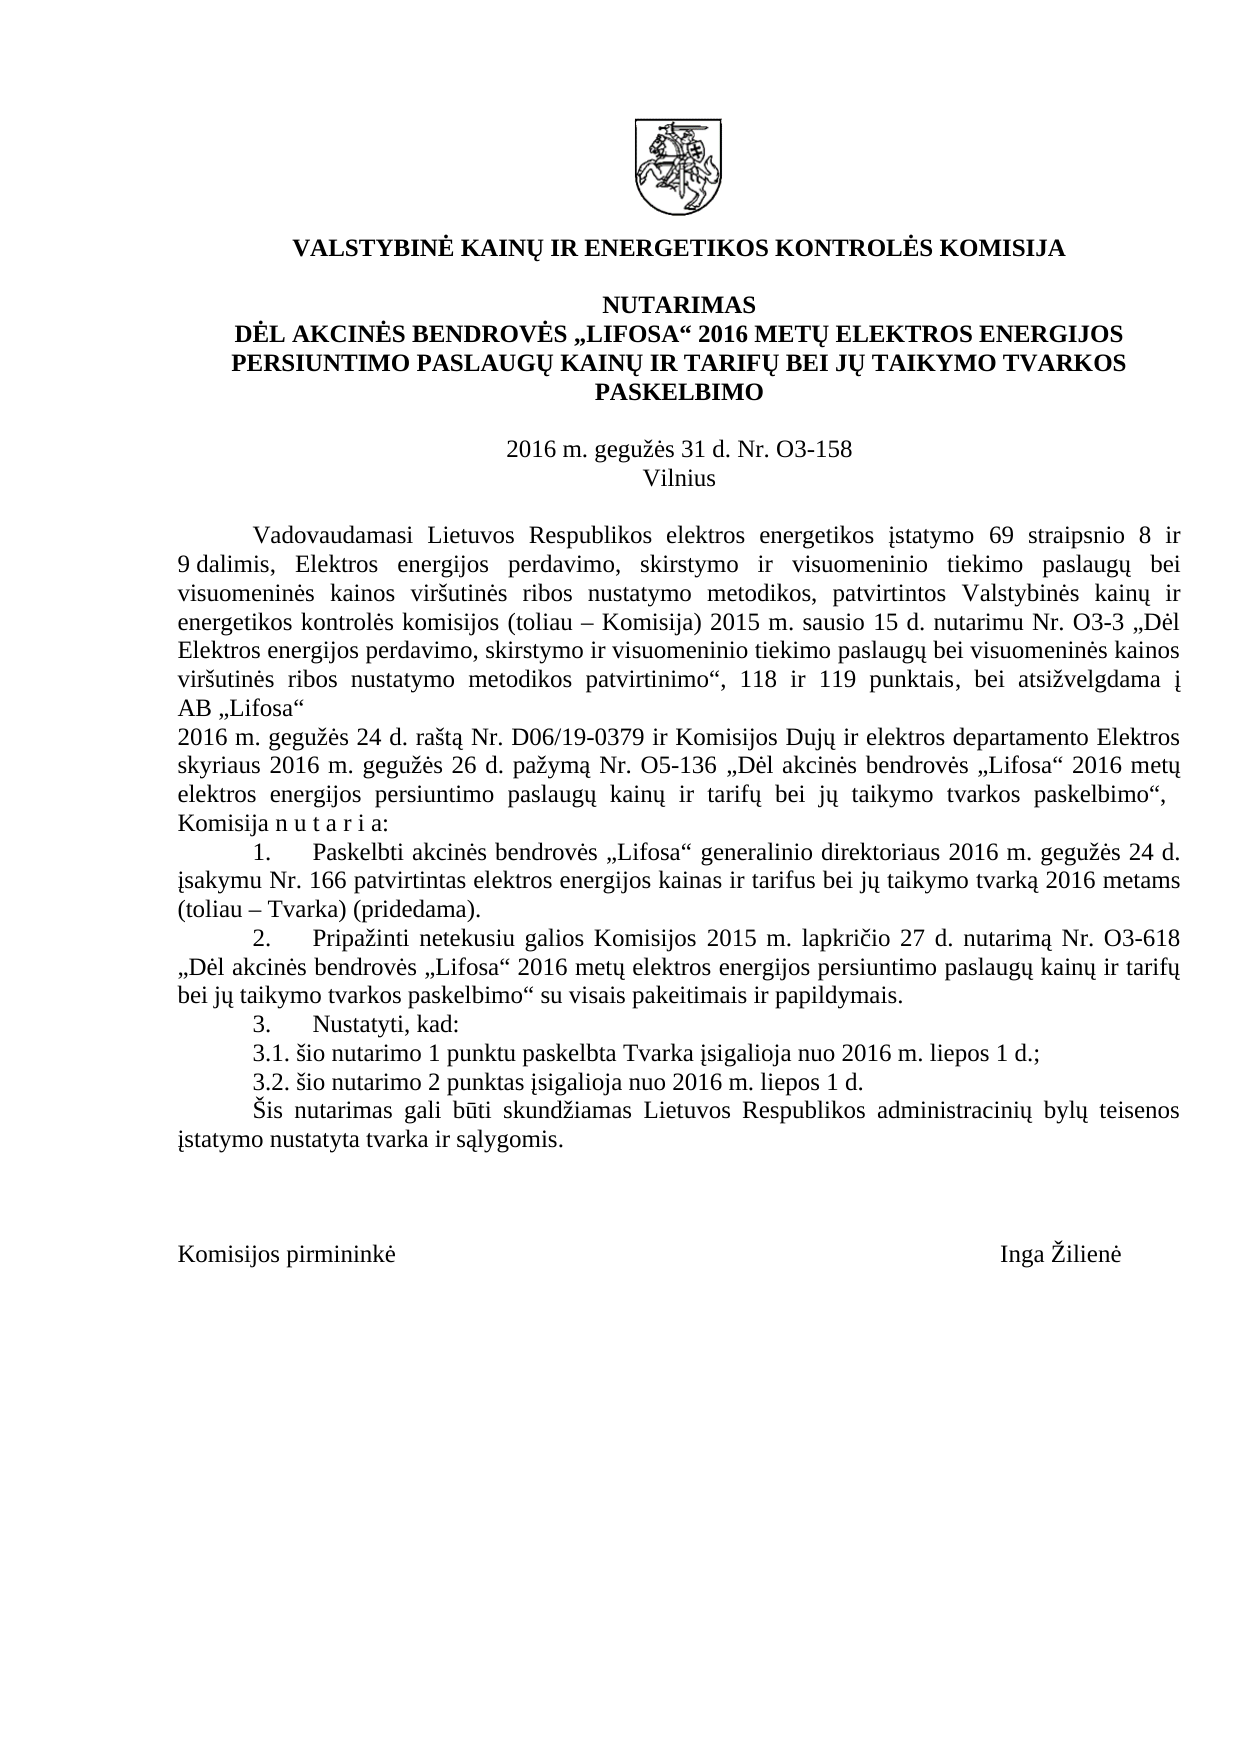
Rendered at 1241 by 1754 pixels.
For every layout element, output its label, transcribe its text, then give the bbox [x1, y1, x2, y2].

text Vadovaudamasi Lietuvos Respublikos elektros energetikos įstatymo 69 straipsnio 8 ir 9 dalimis, Elektros energijos perdavimo, skirstymo ir visuomeninio tiekimo paslaugų bei visuomeninės kainos viršutinės ribos nustatymo metodikos, patvirtintos Valstybinės kainų ir energetikos kontrolės komisijos (toliau – Komisija) 2015 m. sausio 15 d. nutarimu Nr. O3-3 „Dėl Elektros energijos perdavimo, skirstymo ir visuomeninio tiekimo paslaugų bei visuomeninės kainos viršutinės ribos nustatymo metodikos patvirtinimo“, 118 ir 119 punktais, bei atsižvelgdama į AB „Lifosa“ 2016 m. gegužės 24 d. raštą Nr. D06/19-0379 ir Komisijos Dujų ir elektros departamento Elektros skyriaus 2016 m. gegužės 26 d. pažymą Nr. O5-136 „Dėl akcinės bendrovės „Lifosa“ 2016 metų elektros energijos persiuntimo paslaugų kainų ir tarifų bei jų taikymo tvarkos paskelbimo“, Komisija n u t a r i a: [177, 520, 1181, 837]
text Vilnius [177, 463, 1181, 492]
text Komisijos pirmininkė Inga Žilienė [177, 1239, 1181, 1268]
text 2. Pripažinti netekusiu galios Komisijos 2015 m. lapkričio 27 d. nutarimą Nr. O3-618 „Dėl akcinės bendrovės „Lifosa“ 2016 metų elektros energijos persiuntimo paslaugų kainų ir tarifų bei jų taikymo tvarkos paskelbimo“ su visais pakeitimais ir papildymais. [177, 923, 1181, 1009]
text vALSTYBINĖ KAINŲ IR ENERGETIKOS KONTROLĖS KOMISIJA [177, 233, 1181, 262]
text 3. Nustatyti, kad: [177, 1009, 1181, 1038]
text NUTARIMAS [177, 290, 1181, 319]
text 3.1. šio nutarimo 1 punktu paskelbta Tvarka įsigalioja nuo 2016 m. liepos 1 d.; [177, 1038, 1181, 1067]
text DĖL AKCINĖS BENDROVĖS „LIFOSA“ 2016 METŲ ELEKTROS ENERGIJOS PERSIUNTIMO PASLAUGŲ KAINŲ IR TARIFŲ BEI JŲ TAIKYMO TVARKOS PASKELBIMO [177, 319, 1181, 405]
text 1. Paskelbti akcinės bendrovės „Lifosa“ generalinio direktoriaus 2016 m. gegužės 24 d. įsakymu Nr. 166 patvirtintas elektros energijos kainas ir tarifus bei jų taikymo tvarką 2016 metams (toliau – Tvarka) (pridedama). [177, 837, 1181, 923]
text Šis nutarimas gali būti skundžiamas Lietuvos Respublikos administracinių bylų teisenos įstatymo nustatyta tvarka ir sąlygomis. [177, 1095, 1181, 1153]
text 2016 m. gegužės 31 d. Nr. O3-158 [177, 434, 1181, 463]
text 3.2. šio nutarimo 2 punktas įsigalioja nuo 2016 m. liepos 1 d. [177, 1067, 1181, 1095]
